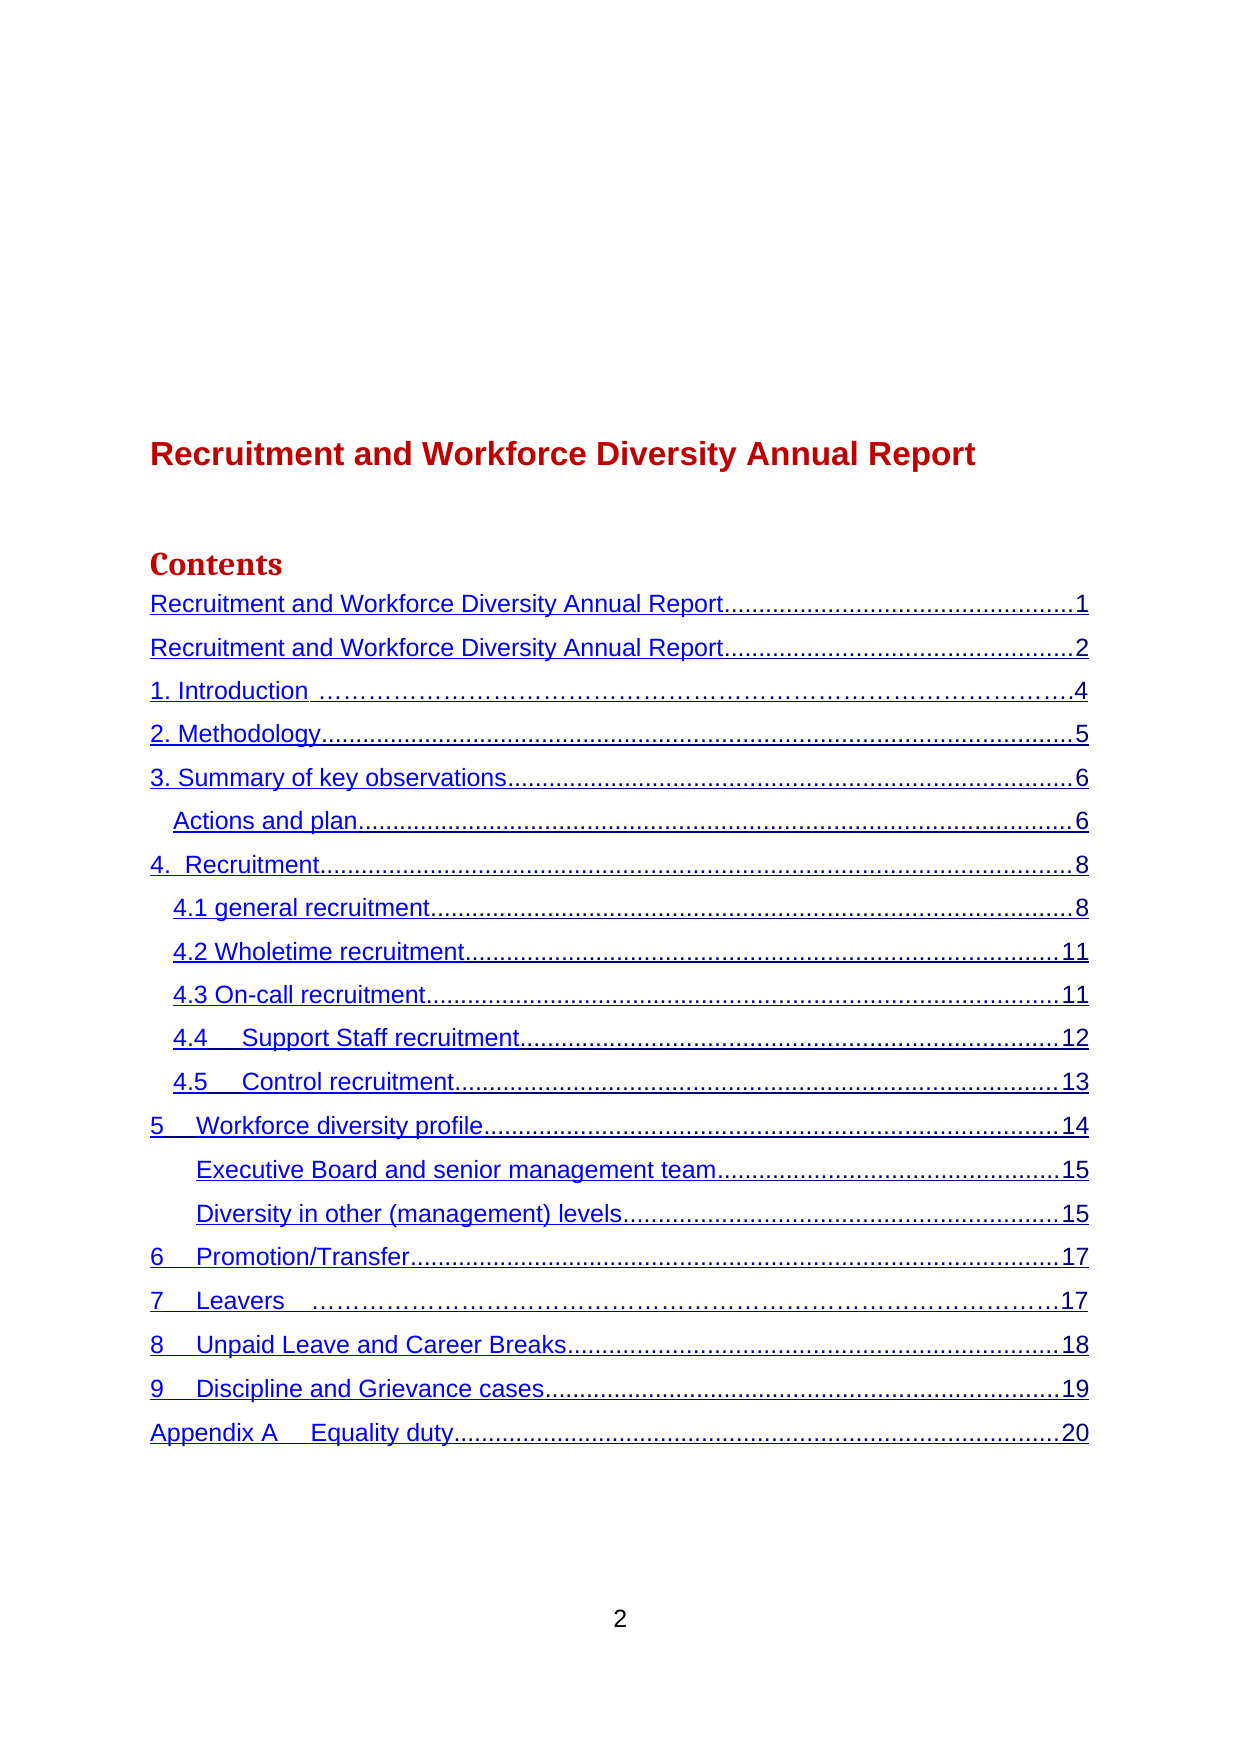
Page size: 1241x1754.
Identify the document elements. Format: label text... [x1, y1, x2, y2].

text 4.3 On-call recruitment 11 [173, 980, 1090, 1009]
text Recruitment and Workforce Diversity Annual Report 1 [150, 589, 1090, 618]
text 1. Introduction ……………………………………………………………………………….4 [150, 676, 1090, 705]
text 5 Workforce diversity profile 14 [150, 1111, 1090, 1141]
text 7 Leavers ………………………………………………………………………………17 [150, 1286, 1090, 1315]
text 4.5 Control recruitment 13 [173, 1067, 1090, 1097]
text 3. Summary of key observations 6 [150, 763, 1090, 792]
text Executive Board and senior management team 15 [196, 1155, 1090, 1184]
text 6 Promotion/Transfer 17 [150, 1242, 1090, 1271]
subtitle Contents [150, 545, 1090, 583]
text 4.2 Wholetime recruitment 11 [173, 937, 1090, 965]
text Actions and plan 6 [173, 806, 1090, 835]
text 2. Methodology 5 [150, 719, 1090, 748]
text 4. Recruitment 8 [150, 850, 1090, 878]
text 4.1 general recruitment 8 [173, 893, 1090, 922]
text Recruitment and Workforce Diversity Annual Report 2 [150, 632, 1090, 661]
text 4.4 Support Staff recruitment 12 [173, 1023, 1090, 1053]
text 9 Discipline and Grievance cases 19 [150, 1374, 1090, 1403]
text Appendix A Equality duty 20 [150, 1418, 1090, 1447]
subtitle Recruitment and Workforce Diversity Annual Report [150, 434, 1090, 473]
text Diversity in other (management) levels 15 [196, 1199, 1090, 1227]
text 8 Unpaid Leave and Career Breaks 18 [150, 1330, 1090, 1359]
